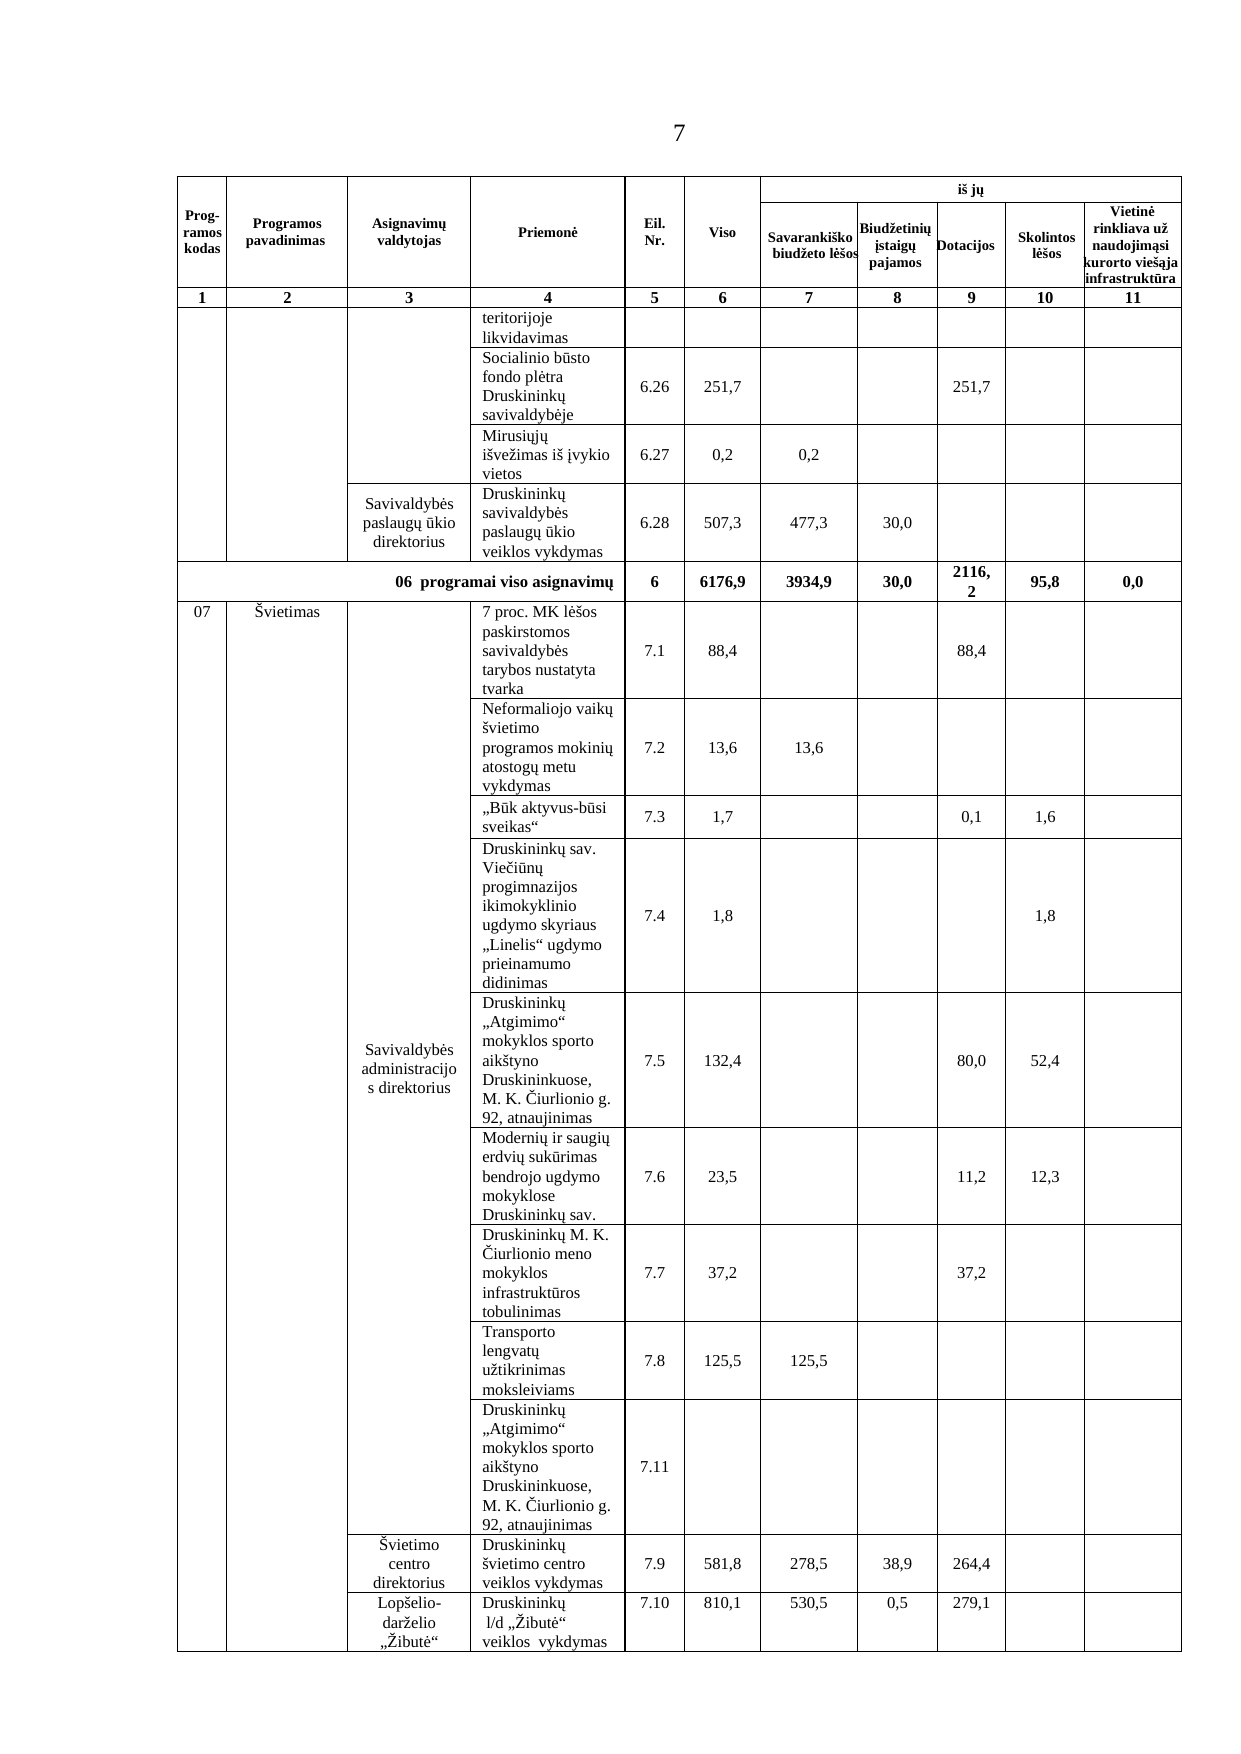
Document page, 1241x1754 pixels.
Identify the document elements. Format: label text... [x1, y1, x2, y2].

table_cell [938, 699, 1005, 795]
table_cell 13,6 [685, 699, 760, 795]
table_cell Biudžetinių įstaigų pajamos [858, 203, 937, 287]
table_cell 7.7 [626, 1225, 684, 1321]
table_cell 07 [178, 602, 226, 1651]
table_cell [1085, 484, 1181, 561]
table_header Programos pavadinimas [227, 177, 347, 287]
table_cell Druskininkų savivaldybės paslaugų ūkio veiklos vykdymas [471, 484, 624, 561]
table_cell 6.26 [626, 348, 684, 424]
table_cell 7.2 [626, 699, 684, 795]
table_cell 7.8 [626, 1322, 684, 1398]
table_cell Druskininkų sav. Viečiūnų progimnazijos ikimokyklinio ugdymo skyriaus „Linelis“ ugdymo prieinamumo didinimas [471, 839, 624, 992]
table_header Viso [685, 177, 760, 287]
table_cell [761, 308, 857, 347]
table_cell [938, 1400, 1005, 1534]
table_cell [1006, 1593, 1084, 1651]
table_cell 37,2 [938, 1225, 1005, 1321]
table_cell [858, 425, 937, 483]
table_cell 2116,2 [938, 562, 1005, 601]
table_cell Skolintos lėšos [1006, 203, 1084, 287]
table_cell Lopšelio-darželio „Žibutė“ [348, 1593, 470, 1651]
table_cell Švietimo centro direktorius [348, 1535, 470, 1592]
table_cell 125,5 [761, 1322, 857, 1398]
table_cell 7.3 [626, 796, 684, 837]
table_cell [1085, 348, 1181, 424]
table_cell 88,4 [938, 602, 1005, 698]
table_cell [858, 699, 937, 795]
table_header Prog-ramos kodas [178, 177, 226, 287]
table_cell 5 [626, 288, 684, 307]
table_cell 52,4 [1006, 993, 1084, 1127]
table_cell [348, 308, 470, 483]
table_cell 6.28 [626, 484, 684, 561]
table_cell 7.10 [626, 1593, 684, 1651]
table_cell [858, 1322, 937, 1398]
table_cell 2 [227, 288, 347, 307]
table_cell [685, 308, 760, 347]
table_cell [858, 993, 937, 1127]
table_cell [858, 796, 937, 837]
table_cell 6 [626, 562, 684, 601]
table_cell [938, 425, 1005, 483]
table_cell [1006, 1225, 1084, 1321]
table_cell Druskininkų l/d „Žibutė“ veiklos vykdymas [471, 1593, 624, 1651]
table_cell 1 [178, 288, 226, 307]
table_cell [858, 602, 937, 698]
table_cell [858, 1225, 937, 1321]
table_cell 37,2 [685, 1225, 760, 1321]
table_cell 0,2 [685, 425, 760, 483]
table_cell [227, 308, 347, 561]
table_cell Dotacijos [938, 203, 1005, 287]
table_header Asignavimų valdytojas [348, 177, 470, 287]
table_cell [1006, 699, 1084, 795]
table_cell 7.11 [626, 1400, 684, 1534]
table_cell [1006, 484, 1084, 561]
table_cell 06 programai viso asignavimų [178, 562, 624, 601]
table_header iš jų [761, 177, 1181, 202]
table_cell Druskininkų „Atgimimo“ mokyklos sporto aikštyno Druskininkuose, M. K. Čiurlionio g. 92, atnaujinimas [471, 993, 624, 1127]
table_cell [938, 308, 1005, 347]
table_cell [858, 1400, 937, 1534]
table_cell [761, 796, 857, 837]
table_cell [1006, 425, 1084, 483]
table_cell Švietimas [227, 602, 347, 1651]
table_cell 278,5 [761, 1535, 857, 1592]
table_cell [938, 1322, 1005, 1398]
table_cell Modernių ir saugių erdvių sukūrimas bendrojo ugdymo mokyklose Druskininkų sav. [471, 1128, 624, 1224]
table_cell [761, 1225, 857, 1321]
table_cell 4 [471, 288, 624, 307]
table_cell [1085, 1535, 1181, 1592]
table_cell [1085, 1593, 1181, 1651]
table_cell 279,1 [938, 1593, 1005, 1651]
table_cell [761, 993, 857, 1127]
table_cell 0,0 [1085, 562, 1181, 601]
table_cell „Būk aktyvus-būsi sveikas“ [471, 796, 624, 837]
table_cell 95,8 [1006, 562, 1084, 601]
table_cell [1006, 1322, 1084, 1398]
table_cell 264,4 [938, 1535, 1005, 1592]
table_cell 7.4 [626, 839, 684, 992]
table_cell [1085, 308, 1181, 347]
table_cell [1006, 308, 1084, 347]
table_header Eil. Nr. [626, 177, 684, 287]
table_cell [1006, 602, 1084, 698]
table_cell teritorijoje likvidavimas [471, 308, 624, 347]
table_cell [858, 308, 937, 347]
table_cell [1006, 1400, 1084, 1534]
table_cell 7 proc. MK lėšos paskirstomos savivaldybės tarybos nustatyta tvarka [471, 602, 624, 698]
table_cell Savivaldybės administracijos direktorius [348, 602, 470, 1534]
table_cell [761, 602, 857, 698]
table_cell [1085, 699, 1181, 795]
table_cell [1085, 993, 1181, 1127]
table_cell 507,3 [685, 484, 760, 561]
table_cell 80,0 [938, 993, 1005, 1127]
table_cell Mirusiųjų išvežimas iš įvykio vietos [471, 425, 624, 483]
table_cell [1006, 348, 1084, 424]
table_cell 251,7 [938, 348, 1005, 424]
table_cell 1,8 [685, 839, 760, 992]
table_cell 251,7 [685, 348, 760, 424]
table_cell 7.6 [626, 1128, 684, 1224]
table_cell 125,5 [685, 1322, 760, 1398]
table_cell [685, 1400, 760, 1534]
table_cell 6176,9 [685, 562, 760, 601]
table_cell [761, 348, 857, 424]
table_cell Vietinė rinkliava už naudojimąsi kurorto viešąja infrastruktūra [1085, 203, 1181, 287]
table_cell Socialinio būsto fondo plėtra Druskininkų savivaldybėje [471, 348, 624, 424]
table_cell [1085, 1322, 1181, 1398]
table_cell 1,8 [1006, 839, 1084, 992]
table_cell [1085, 1128, 1181, 1224]
table_cell 88,4 [685, 602, 760, 698]
table_cell 23,5 [685, 1128, 760, 1224]
table_cell Druskininkų „Atgimimo“ mokyklos sporto aikštyno Druskininkuose, M. K. Čiurlionio g. 92, atnaujinimas [471, 1400, 624, 1534]
table_cell 1,6 [1006, 796, 1084, 837]
table_cell 8 [858, 288, 937, 307]
table_cell 3 [348, 288, 470, 307]
table_cell 30,0 [858, 562, 937, 601]
table_cell 7.1 [626, 602, 684, 698]
table_cell 581,8 [685, 1535, 760, 1592]
table_cell Druskininkų švietimo centro veiklos vykdymas [471, 1535, 624, 1592]
table_cell 38,9 [858, 1535, 937, 1592]
table_cell 12,3 [1006, 1128, 1084, 1224]
table_cell Savivaldybės paslaugų ūkio direktorius [348, 484, 470, 561]
table_header Priemonė [471, 177, 624, 287]
table_cell 7 [761, 288, 857, 307]
table_cell 11 [1085, 288, 1181, 307]
table_cell [858, 839, 937, 992]
table_cell [1085, 839, 1181, 992]
table_cell 6.27 [626, 425, 684, 483]
table_cell 10 [1006, 288, 1084, 307]
table_cell Savarankiško biudžeto lėšos [761, 203, 857, 287]
table_cell 1,7 [685, 796, 760, 837]
table_cell Neformaliojo vaikų švietimo programos mokinių atostogų metu vykdymas [471, 699, 624, 795]
table_cell [858, 348, 937, 424]
table_cell 132,4 [685, 993, 760, 1127]
table_cell [1085, 602, 1181, 698]
table_cell [858, 1128, 937, 1224]
table_cell [938, 484, 1005, 561]
table_cell [1085, 1225, 1181, 1321]
table_cell [938, 839, 1005, 992]
table_cell [178, 308, 226, 561]
table_cell Druskininkų M. K. Čiurlionio meno mokyklos infrastruktūros tobulinimas [471, 1225, 624, 1321]
table_cell 530,5 [761, 1593, 857, 1651]
table_cell [626, 308, 684, 347]
table_cell 9 [938, 288, 1005, 307]
table_cell 3934,9 [761, 562, 857, 601]
table_cell [1006, 1535, 1084, 1592]
table_cell 13,6 [761, 699, 857, 795]
table_cell [761, 1400, 857, 1534]
table_cell [761, 1128, 857, 1224]
table_cell [761, 839, 857, 992]
table_cell 11,2 [938, 1128, 1005, 1224]
table_cell 7.5 [626, 993, 684, 1127]
table_cell 7.9 [626, 1535, 684, 1592]
table_cell 0,2 [761, 425, 857, 483]
table_cell Transporto lengvatų užtikrinimas moksleiviams [471, 1322, 624, 1398]
table_cell 6 [685, 288, 760, 307]
table_cell [1085, 1400, 1181, 1534]
table_cell 30,0 [858, 484, 937, 561]
table_cell [1085, 796, 1181, 837]
table_cell 0,5 [858, 1593, 937, 1651]
table_cell 810,1 [685, 1593, 760, 1651]
table_cell 0,1 [938, 796, 1005, 837]
table_cell [1085, 425, 1181, 483]
table_cell 477,3 [761, 484, 857, 561]
